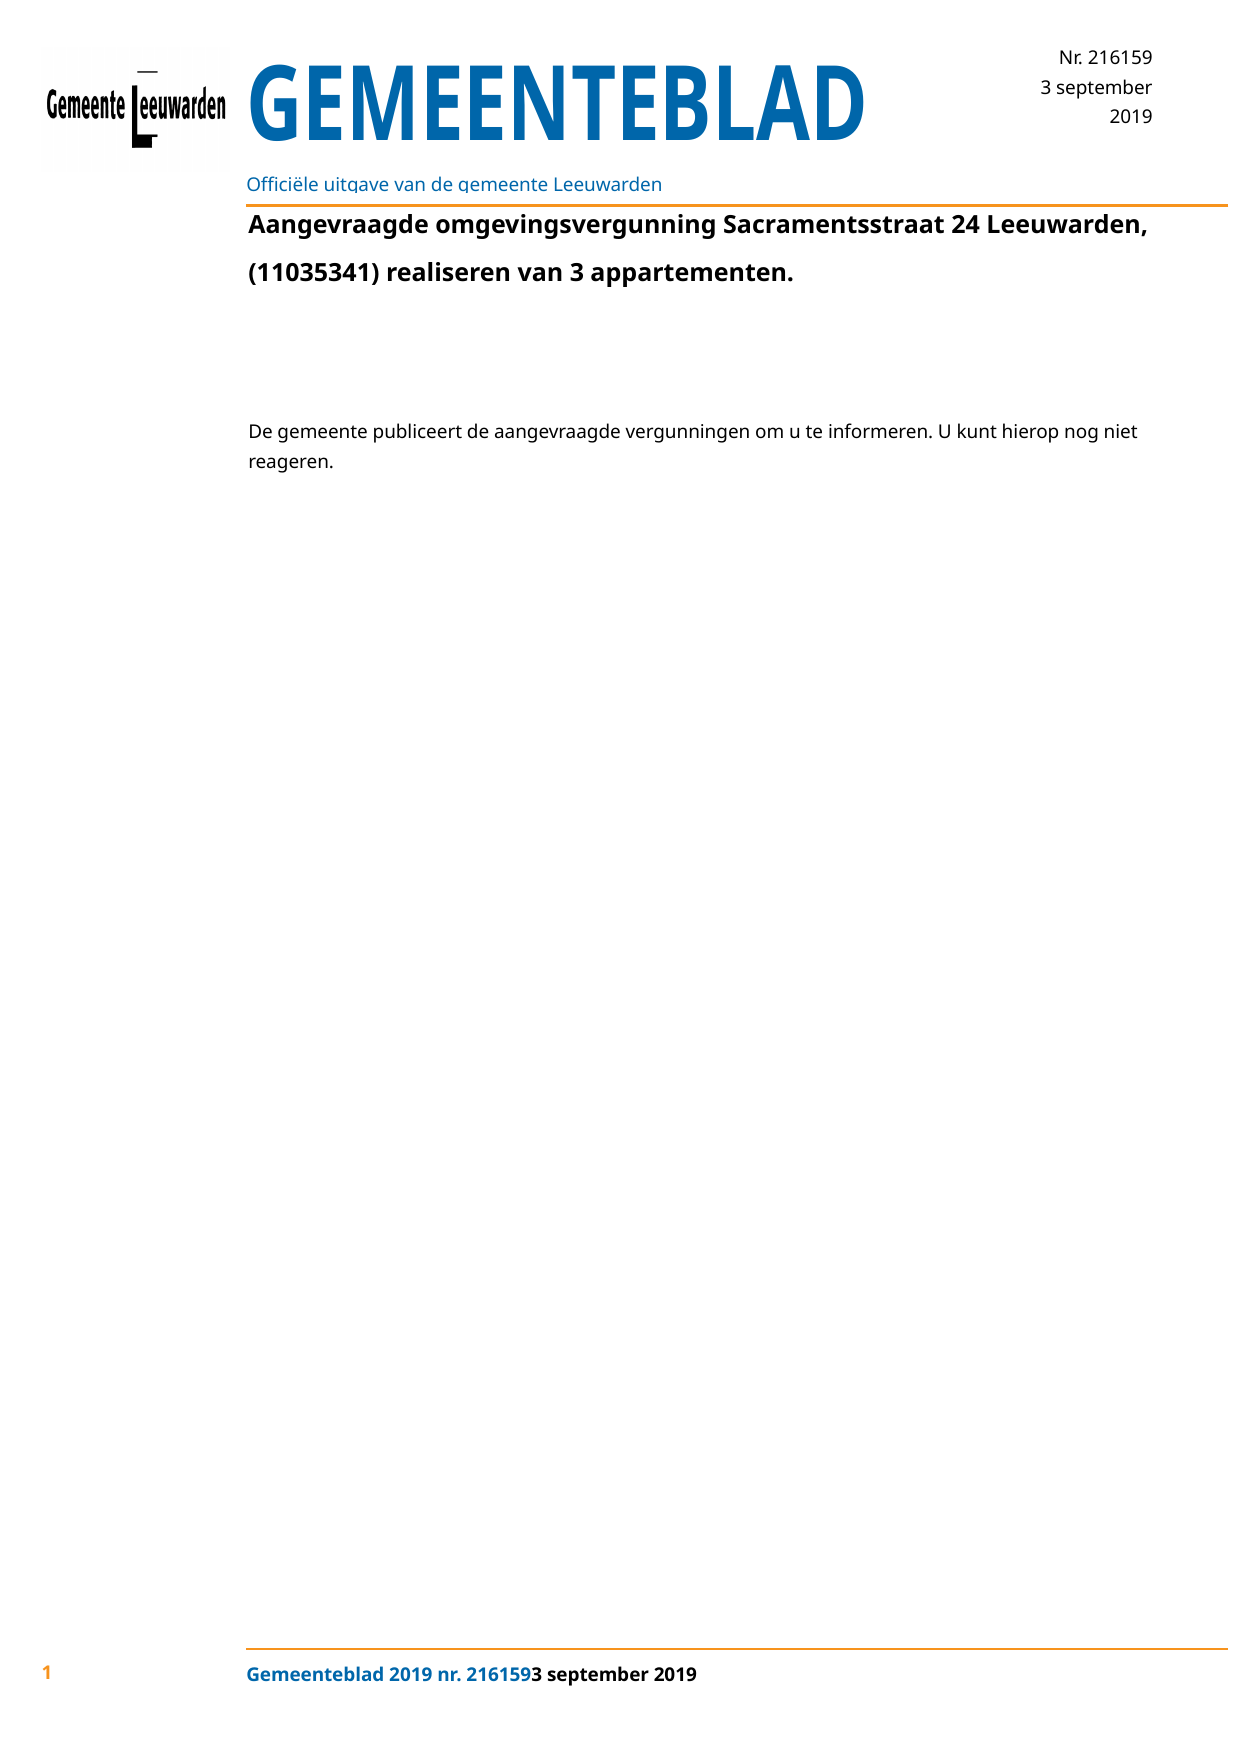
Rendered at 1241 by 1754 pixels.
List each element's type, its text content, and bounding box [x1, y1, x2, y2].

picture [41, 47, 231, 172]
text De gemeente publiceert de aangevraagde vergunningen om u te informeren. U kunt hierop nog niet reageren. [248, 419, 1152, 474]
text Aangevraagde omgevingsvergunning Sacramentsstraat 24 Leeuwarden, (11035341) realiseren van 3 appartementen. [248, 207, 1152, 288]
